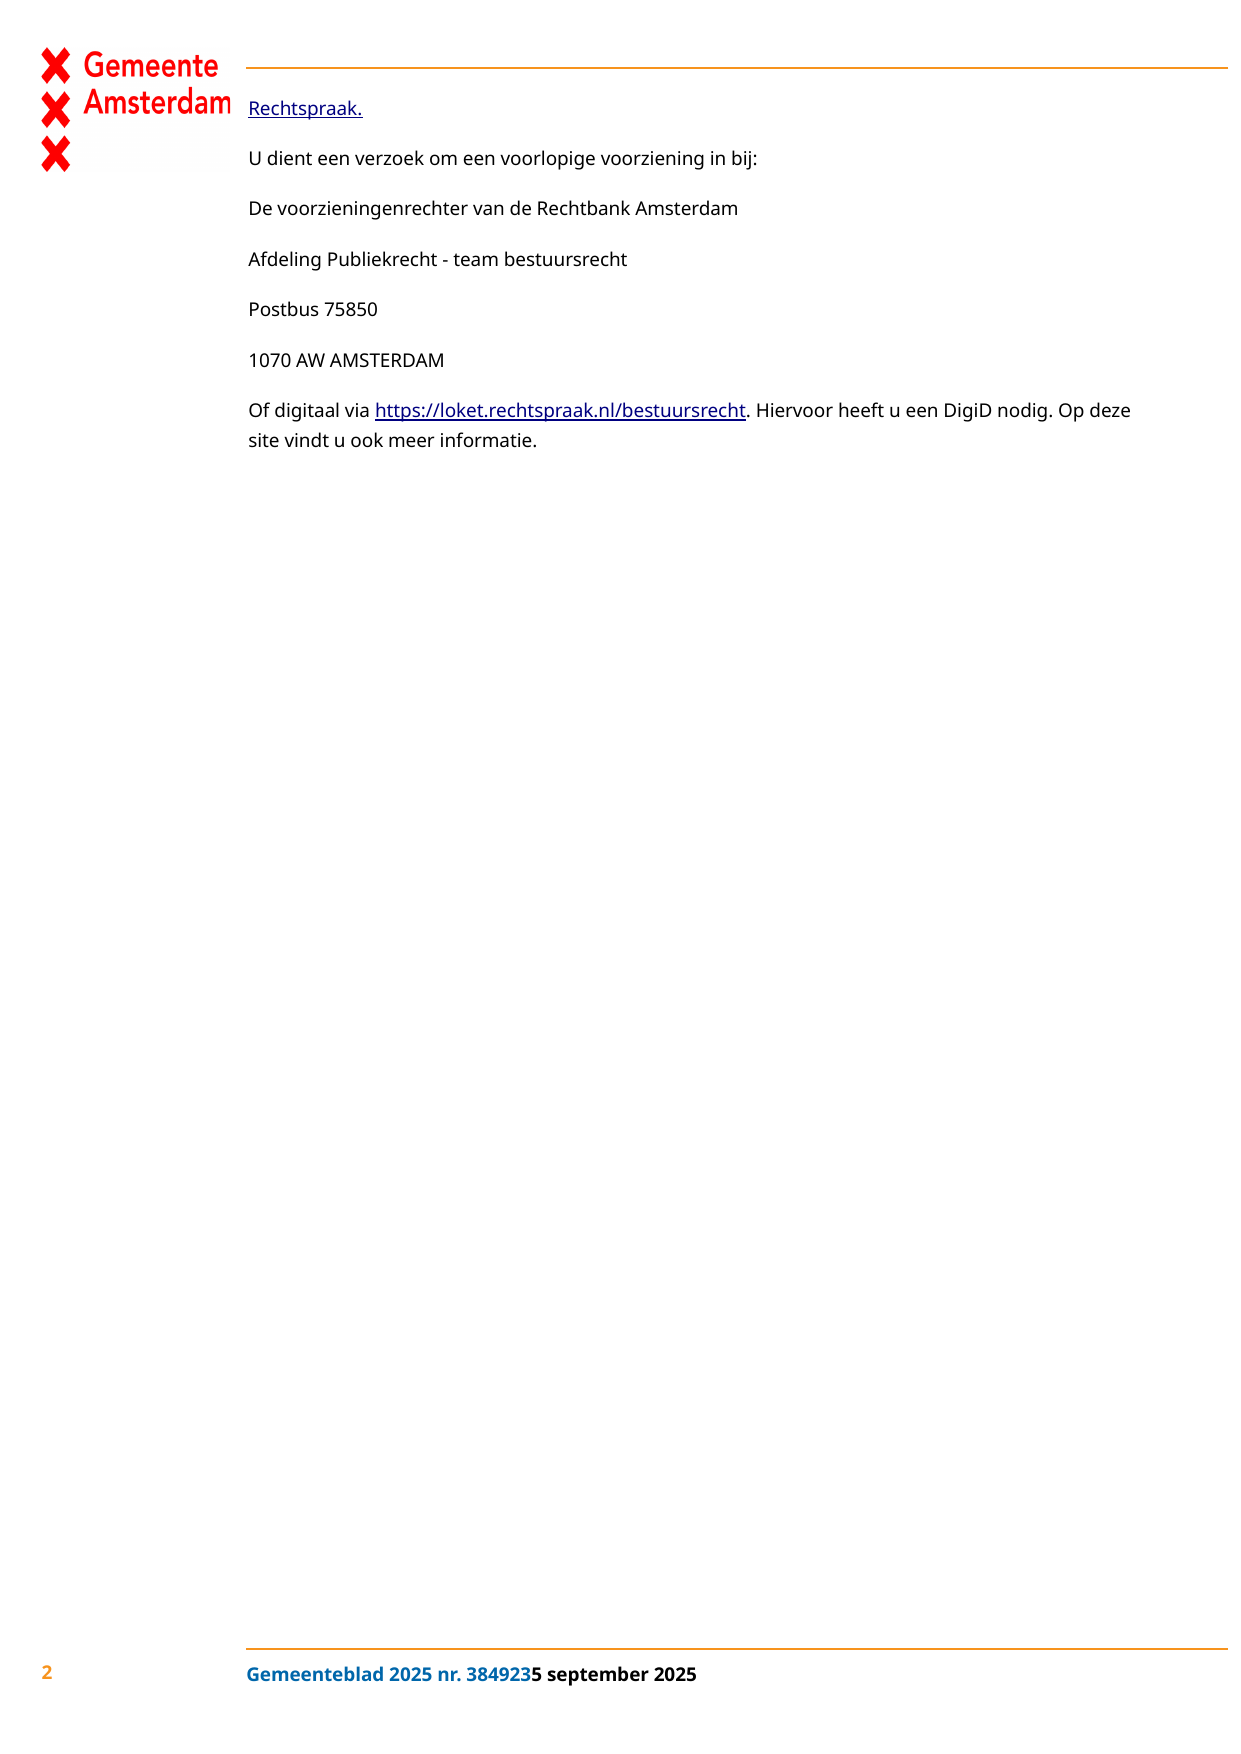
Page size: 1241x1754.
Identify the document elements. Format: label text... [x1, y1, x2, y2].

picture [41, 47, 231, 172]
text Postbus 75850 [248, 296, 1152, 322]
text De voorzieningenrechter van de Rechtbank Amsterdam [248, 196, 1152, 221]
text Afdeling Publiekrecht - team bestuursrecht [248, 246, 1152, 272]
text Of digitaal via https://loket.rechtspraak.nl/bestuursrecht. Hiervoor heeft u een DigiD nodig. Op deze site vindt u ook meer informatie. [248, 397, 1152, 453]
text U dient een verzoek om een voorlopige voorziening in bij: [248, 145, 1152, 171]
text Rechtspraak. [248, 95, 1152, 121]
text 1070 AW AMSTERDAM [248, 347, 1152, 373]
